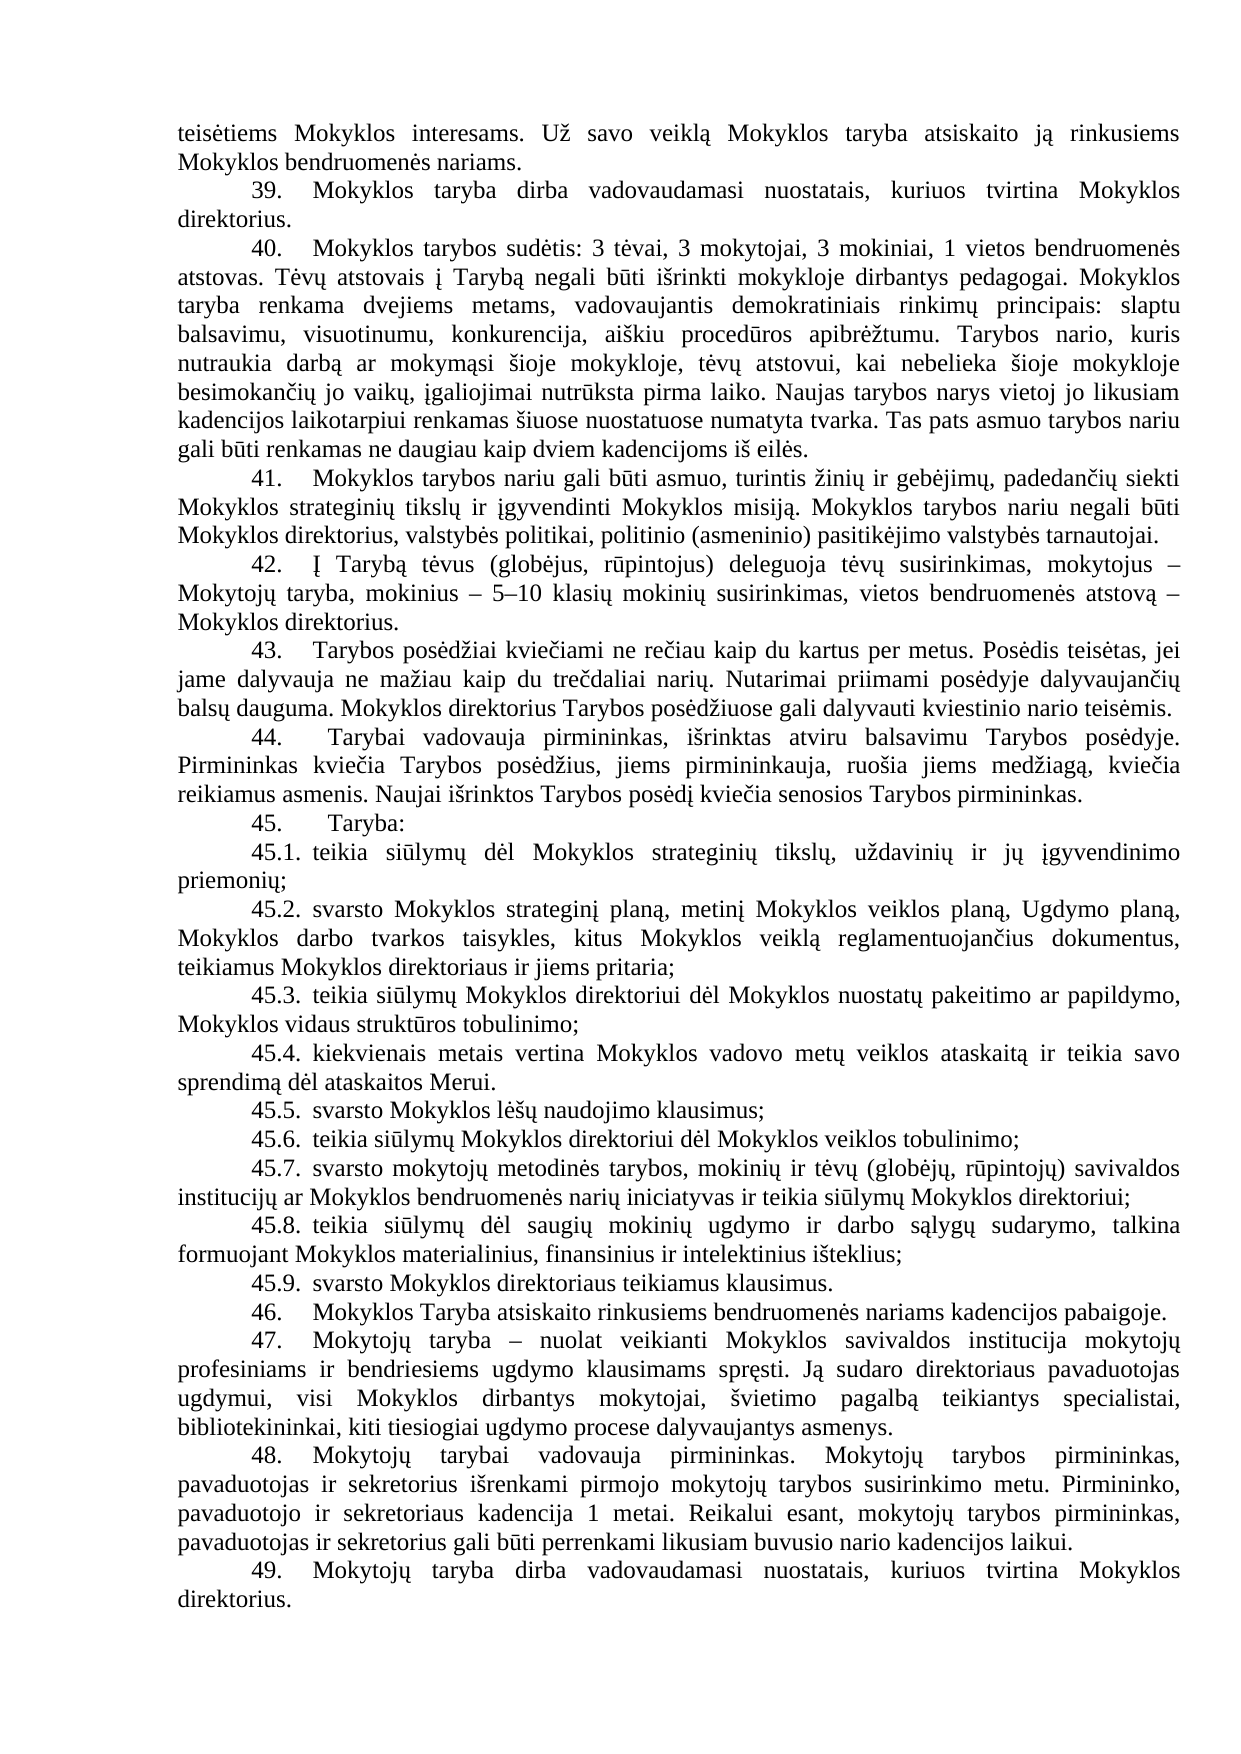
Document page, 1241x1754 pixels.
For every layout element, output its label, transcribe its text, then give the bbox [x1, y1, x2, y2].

text teisėtiems Mokyklos interesams. Už savo veiklą Mokyklos taryba atsiskaito ją rinkusiems Mokyklos bendruomenės nariams. [177, 118, 1181, 176]
text 47. Mokytojų taryba – nuolat veikianti Mokyklos savivaldos institucija mokytojų profesiniams ir bendriesiems ugdymo klausimams spręsti. Ją sudaro direktoriaus pavaduotojas ugdymui, visi Mokyklos dirbantys mokytojai, švietimo pagalbą teikiantys specialistai, bibliotekininkai, kiti tiesiogiai ugdymo procese dalyvaujantys asmenys. [177, 1326, 1181, 1441]
text 45.4. kiekvienais metais vertina Mokyklos vadovo metų veiklos ataskaitą ir teikia savo sprendimą dėl ataskaitos Merui. [177, 1038, 1181, 1096]
text 45.2. svarsto Mokyklos strateginį planą, metinį Mokyklos veiklos planą, Ugdymo planą, Mokyklos darbo tvarkos taisykles, kitus Mokyklos veiklą reglamentuojančius dokumentus, teikiamus Mokyklos direktoriaus ir jiems pritaria; [177, 894, 1181, 981]
text 45.9. svarsto Mokyklos direktoriaus teikiamus klausimus. [177, 1268, 1181, 1297]
text 45.6. teikia siūlymų Mokyklos direktoriui dėl Mokyklos veiklos tobulinimo; [177, 1124, 1181, 1153]
text 45. Taryba: [177, 808, 1181, 837]
text 39. Mokyklos taryba dirba vadovaudamasi nuostatais, kuriuos tvirtina Mokyklos direktorius. [177, 176, 1181, 233]
text 44. Tarybai vadovauja pirmininkas, išrinktas atviru balsavimu Tarybos posėdyje. Pirmininkas kviečia Tarybos posėdžius, jiems pirmininkauja, ruošia jiems medžiagą, kviečia reikiamus asmenis. Naujai išrinktos Tarybos posėdį kviečia senosios Tarybos pirmininkas. [177, 722, 1181, 808]
text 46. Mokyklos Taryba atsiskaito rinkusiems bendruomenės nariams kadencijos pabaigoje. [177, 1297, 1181, 1326]
text 49. Mokytojų taryba dirba vadovaudamasi nuostatais, kuriuos tvirtina Mokyklos direktorius. [177, 1556, 1181, 1613]
text 43. Tarybos posėdžiai kviečiami ne rečiau kaip du kartus per metus. Posėdis teisėtas, jei jame dalyvauja ne mažiau kaip du trečdaliai narių. Nutarimai priimami posėdyje dalyvaujančių balsų dauguma. Mokyklos direktorius Tarybos posėdžiuose gali dalyvauti kviestinio nario teisėmis. [177, 636, 1181, 722]
text 45.3. teikia siūlymų Mokyklos direktoriui dėl Mokyklos nuostatų pakeitimo ar papildymo, Mokyklos vidaus struktūros tobulinimo; [177, 981, 1181, 1038]
text 40. Mokyklos tarybos sudėtis: 3 tėvai, 3 mokytojai, 3 mokiniai, 1 vietos bendruomenės atstovas. Tėvų atstovais į Tarybą negali būti išrinkti mokykloje dirbantys pedagogai. Mokyklos taryba renkama dvejiems metams, vadovaujantis demokratiniais rinkimų principais: slaptu balsavimu, visuotinumu, konkurencija, aiškiu procedūros apibrėžtumu. Tarybos nario, kuris nutraukia darbą ar mokymąsi šioje mokykloje, tėvų atstovui, kai nebelieka šioje mokykloje besimokančių jo vaikų, įgaliojimai nutrūksta pirma laiko. Naujas tarybos narys vietoj jo likusiam kadencijos laikotarpiui renkamas šiuose nuostatuose numatyta tvarka. Tas pats asmuo tarybos nariu gali būti renkamas ne daugiau kaip dviem kadencijoms iš eilės. [177, 233, 1181, 463]
text 42. Į Tarybą tėvus (globėjus, rūpintojus) deleguoja tėvų susirinkimas, mokytojus – Mokytojų taryba, mokinius – 5–10 klasių mokinių susirinkimas, vietos bendruomenės atstovą – Mokyklos direktorius. [177, 549, 1181, 636]
text 48. Mokytojų tarybai vadovauja pirmininkas. Mokytojų tarybos pirmininkas, pavaduotojas ir sekretorius išrenkami pirmojo mokytojų tarybos susirinkimo metu. Pirmininko, pavaduotojo ir sekretoriaus kadencija 1 metai. Reikalui esant, mokytojų tarybos pirmininkas, pavaduotojas ir sekretorius gali būti perrenkami likusiam buvusio nario kadencijos laikui. [177, 1441, 1181, 1556]
text 45.1. teikia siūlymų dėl Mokyklos strateginių tikslų, uždavinių ir jų įgyvendinimo priemonių; [177, 837, 1181, 894]
text 45.5. svarsto Mokyklos lėšų naudojimo klausimus; [177, 1096, 1181, 1124]
text 45.8. teikia siūlymų dėl saugių mokinių ugdymo ir darbo sąlygų sudarymo, talkina formuojant Mokyklos materialinius, finansinius ir intelektinius išteklius; [177, 1211, 1181, 1268]
text 41. Mokyklos tarybos nariu gali būti asmuo, turintis žinių ir gebėjimų, padedančių siekti Mokyklos strateginių tikslų ir įgyvendinti Mokyklos misiją. Mokyklos tarybos nariu negali būti Mokyklos direktorius, valstybės politikai, politinio (asmeninio) pasitikėjimo valstybės tarnautojai. [177, 463, 1181, 549]
text 45.7. svarsto mokytojų metodinės tarybos, mokinių ir tėvų (globėjų, rūpintojų) savivaldos institucijų ar Mokyklos bendruomenės narių iniciatyvas ir teikia siūlymų Mokyklos direktoriui; [177, 1153, 1181, 1211]
